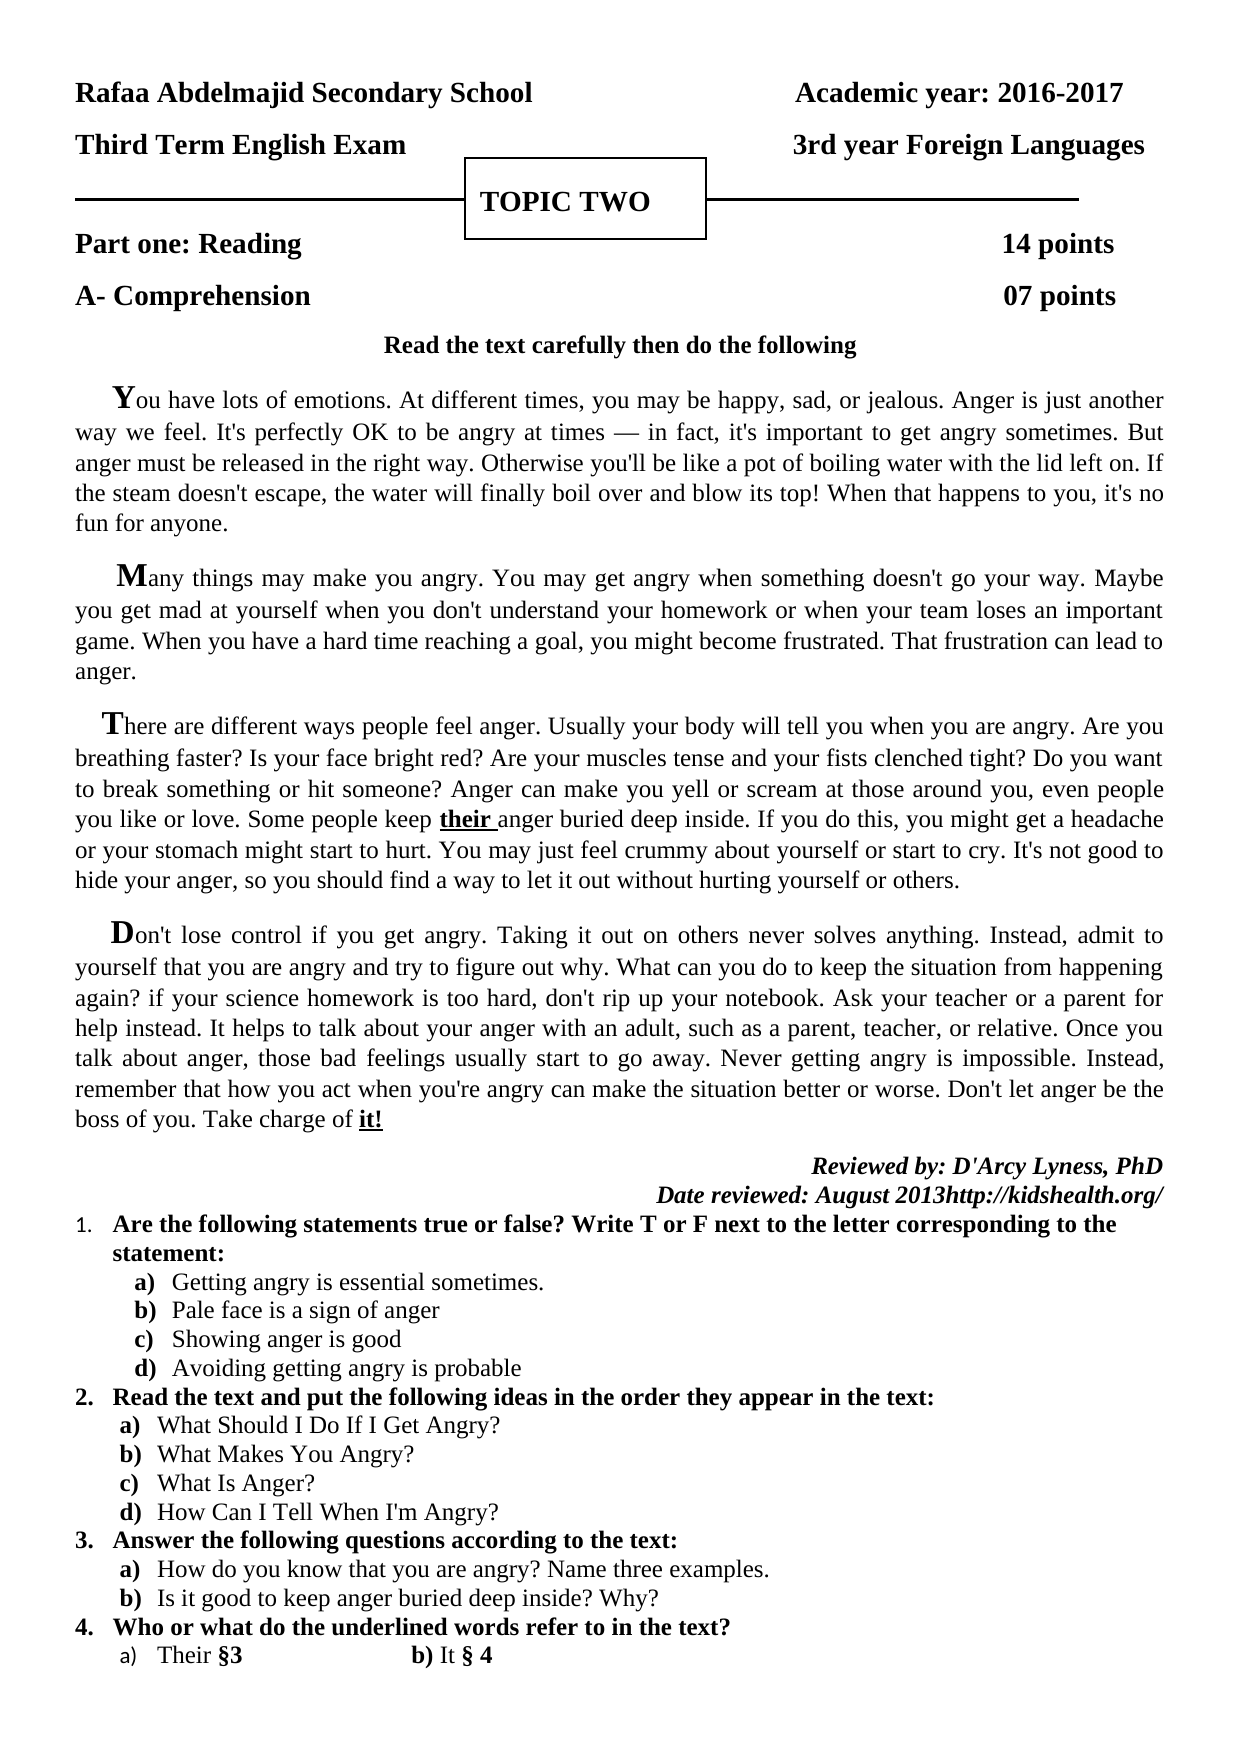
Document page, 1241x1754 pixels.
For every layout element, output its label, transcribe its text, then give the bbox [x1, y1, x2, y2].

text Part one: Reading 14 points [75, 226, 1165, 259]
text Date reviewed: August 2013http://kidshealth.org/ [75, 1180, 1165, 1209]
list Pale face is a sign of anger [134, 1295, 1165, 1324]
text Don't lose control if you get angry. Taking it out on others never solves anything. Instead, admit to yourself that you are angry and try to figure out why. What can you do to keep the situation from happening again? if your science homework is too hard, don't rip up your notebook. Ask your teacher or a parent for help instead. It helps to talk about your anger with an adult, such as a parent, teacher, or relative. Once you talk about anger, those bad feelings usually start to go away. Never getting angry is impossible. Instead, remember that how you act when you're angry can make the situation better or worse. Don't let anger be the boss of you. Take charge of it! [75, 912, 1165, 1133]
text You have lots of emotions. At different times, you may be happy, sad, or jealous. Anger is just another way we feel. It's perfectly OK to be angry at times — in fact, it's important to get angry sometimes. But anger must be released in the right way. Otherwise you'll be like a pot of boiling water with the lid left on. If the steam doesn't escape, the water will finally boil over and blow its top! When that happens to you, it's no fun for anyone. [75, 377, 1165, 537]
text Reviewed by: D'Arcy Lyness, PhD [75, 1151, 1165, 1180]
list Read the text and put the following ideas in the order they appear in the text: [75, 1382, 1165, 1410]
list Who or what do the underlined words refer to in the text? [75, 1612, 1165, 1640]
list What Makes You Angry? [119, 1439, 1165, 1468]
text Many things may make you angry. You may get angry when something doesn't go your way. Maybe you get mad at yourself when you don't understand your homework or when your team loses an important game. When you have a hard time reaching a goal, you might become frustrated. That frustration can lead to anger. [75, 556, 1165, 685]
text A- Comprehension 07 points [75, 278, 1165, 311]
list What Is Anger? [119, 1468, 1165, 1497]
list Are the following statements true or false? Write T or F next to the letter corresponding to the statement: [75, 1209, 1165, 1267]
list Getting angry is essential sometimes. [134, 1267, 1165, 1295]
list Is it good to keep anger buried deep inside? Why? [119, 1583, 1165, 1612]
list How Can I Tell When I'm Angry? [119, 1497, 1165, 1525]
list Their §3 b) It § 4 [119, 1640, 1165, 1669]
list How do you know that you are angry? Name three examples. [119, 1554, 1165, 1583]
list What Should I Do If I Get Angry? [119, 1410, 1165, 1439]
list Answer the following questions according to the text: [75, 1525, 1165, 1554]
list Showing anger is good [134, 1324, 1165, 1353]
text Read the text carefully then do the following [75, 330, 1165, 359]
text There are different ways people feel anger. Usually your body will tell you when you are angry. Are you breathing faster? Is your face bright red? Are your muscles tense and your fists clenched tight? Do you want to break something or hit someone? Anger can make you yell or scream at those around you, even people you like or love. Some people keep their anger buried deep inside. If you do this, you might get a headache or your stomach might start to hurt. You may just feel crummy about yourself or start to cry. It's not good to hide your anger, so you should find a way to let it out without hurting yourself or others. [75, 703, 1165, 894]
list Avoiding getting angry is probable [134, 1353, 1165, 1382]
text Rafaa Abdelmajid Secondary School Academic year: 2016-2017 [75, 75, 1165, 108]
text Third Term English Exam 3rd year Foreign Languages [75, 127, 1165, 161]
